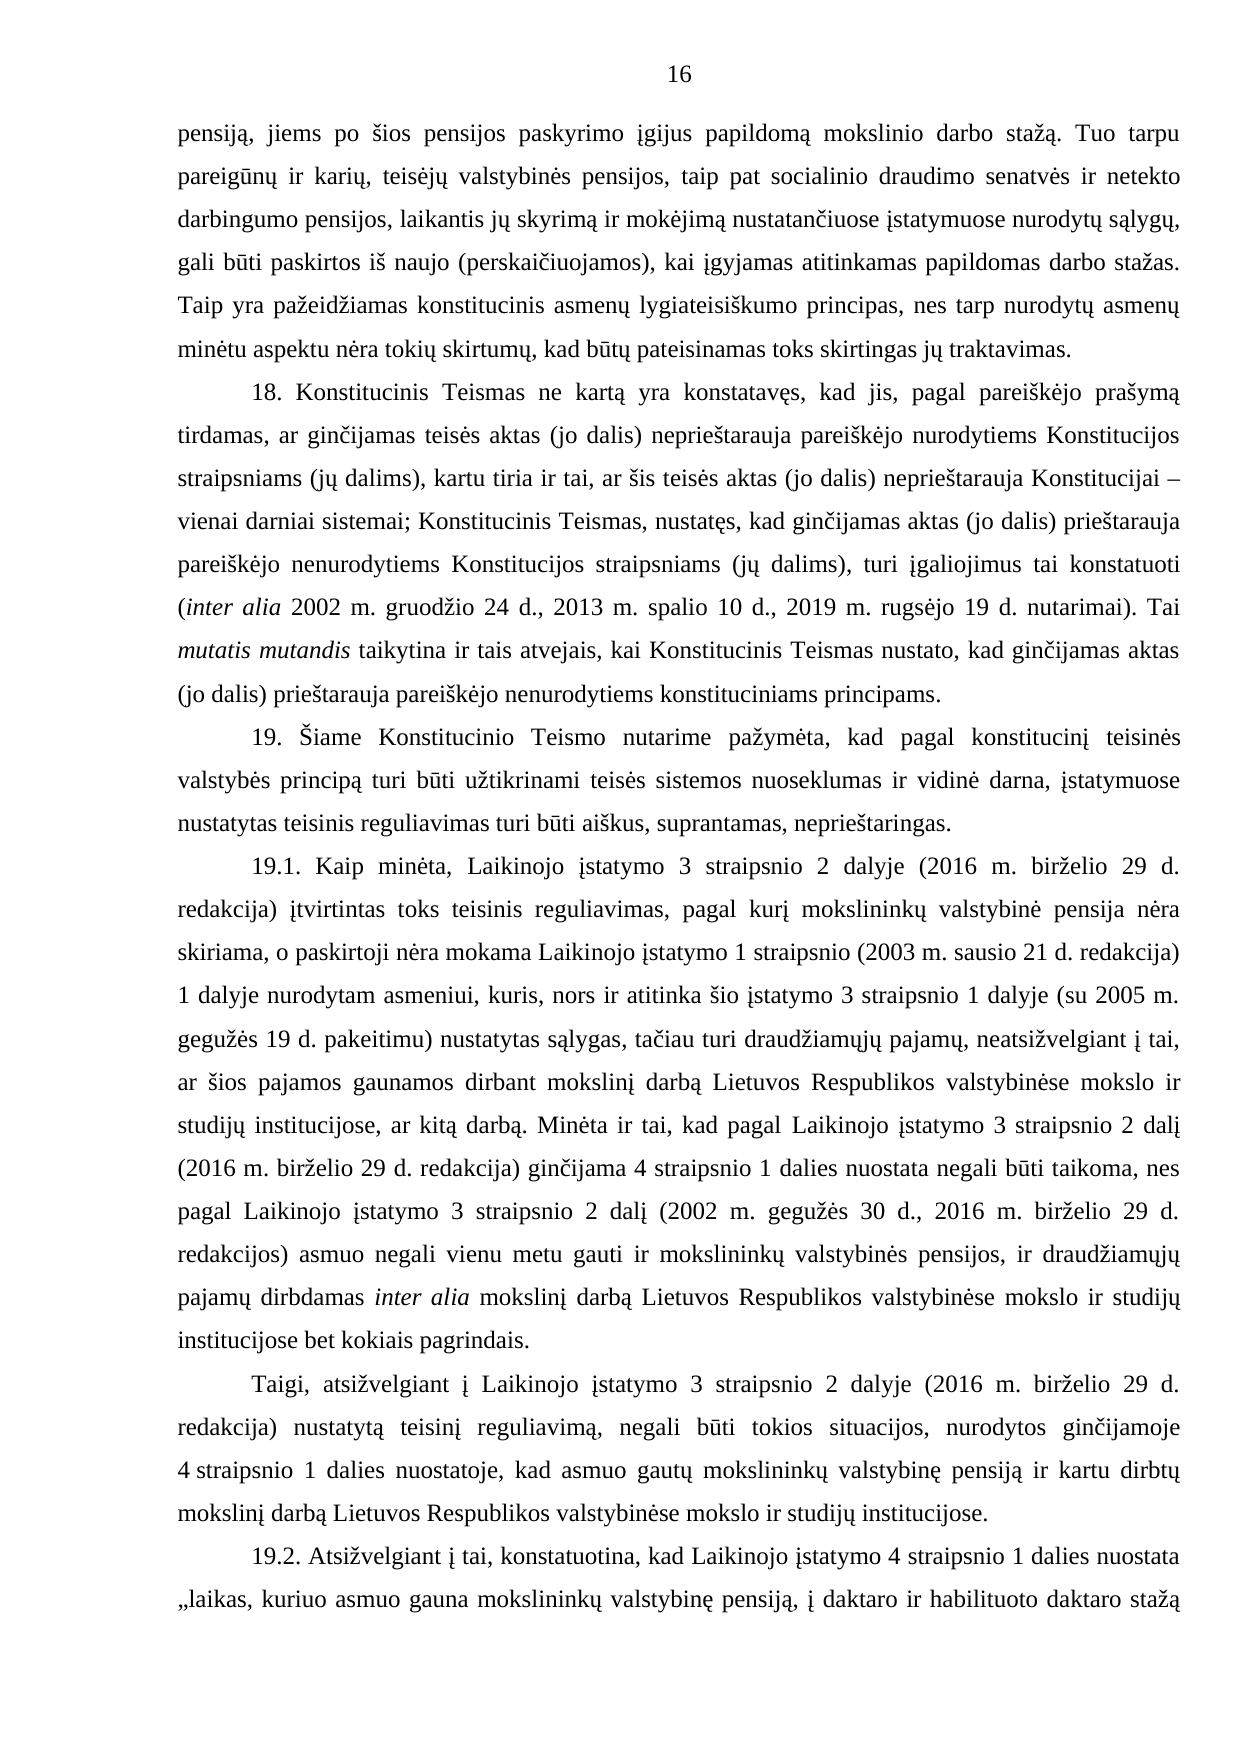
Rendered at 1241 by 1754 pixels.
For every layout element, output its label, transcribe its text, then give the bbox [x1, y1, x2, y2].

text pensiją, jiems po šios pensijos paskyrimo įgijus papildomą mokslinio darbo stažą. Tuo tarpu pareigūnų ir karių, teisėjų valstybinės pensijos, taip pat socialinio draudimo senatvės ir netekto darbingumo pensijos, laikantis jų skyrimą ir mokėjimą nustatančiuose įstatymuose nurodytų sąlygų, gali būti paskirtos iš naujo (perskaičiuojamos), kai įgyjamas atitinkamas papildomas darbo stažas. Taip yra pažeidžiamas konstitucinis asmenų lygiateisiškumo principas, nes tarp nurodytų asmenų minėtu aspektu nėra tokių skirtumų, kad būtų pateisinamas toks skirtingas jų traktavimas. [177, 118, 1181, 362]
text 19.2. Atsižvelgiant į tai, konstatuotina, kad Laikinojo įstatymo 4 straipsnio 1 dalies nuostata „laikas, kuriuo asmuo gauna mokslininkų valstybinę pensiją, į daktaro ir habilituoto daktaro stažą [177, 1541, 1181, 1613]
text 19.1. Kaip minėta, Laikinojo įstatymo 3 straipsnio 2 dalyje (2016 m. birželio 29 d. redakcija) įtvirtintas toks teisinis reguliavimas, pagal kurį mokslininkų valstybinė pensija nėra skiriama, o paskirtoji nėra mokama Laikinojo įstatymo 1 straipsnio (2003 m. sausio 21 d. redakcija) 1 dalyje nurodytam asmeniui, kuris, nors ir atitinka šio įstatymo 3 straipsnio 1 dalyje (su 2005 m. gegužės 19 d. pakeitimu) nustatytas sąlygas, tačiau turi draudžiamųjų pajamų, neatsižvelgiant į tai, ar šios pajamos gaunamos dirbant mokslinį darbą Lietuvos Respublikos valstybinėse mokslo ir studijų institucijose, ar kitą darbą. Minėta ir tai, kad pagal Laikinojo įstatymo 3 straipsnio 2 dalį (2016 m. birželio 29 d. redakcija) ginčijama 4 straipsnio 1 dalies nuostata negali būti taikoma, nes pagal Laikinojo įstatymo 3 straipsnio 2 dalį (2002 m. gegužės 30 d., 2016 m. birželio 29 d. redakcijos) asmuo negali vienu metu gauti ir mokslininkų valstybinės pensijos, ir draudžiamųjų pajamų dirbdamas inter alia mokslinį darbą Lietuvos Respublikos valstybinėse mokslo ir studijų institucijose bet kokiais pagrindais. [177, 851, 1181, 1354]
text 18. Konstitucinis Teismas ne kartą yra konstatavęs, kad jis, pagal pareiškėjo prašymą tirdamas, ar ginčijamas teisės aktas (jo dalis) neprieštarauja pareiškėjo nurodytiems Konstitucijos straipsniams (jų dalims), kartu tiria ir tai, ar šis teisės aktas (jo dalis) neprieštarauja Konstitucijai – vienai darniai sistemai; Konstitucinis Teismas, nustatęs, kad ginčijamas aktas (jo dalis) prieštarauja pareiškėjo nenurodytiems Konstitucijos straipsniams (jų dalims), turi įgaliojimus tai konstatuoti (inter alia 2002 m. gruodžio 24 d., 2013 m. spalio 10 d., 2019 m. rugsėjo 19 d. nutarimai). Tai mutatis mutandis taikytina ir tais atvejais, kai Konstitucinis Teismas nustato, kad ginčijamas aktas (jo dalis) prieštarauja pareiškėjo nenurodytiems konstituciniams principams. [177, 377, 1181, 707]
text 19. Šiame Konstitucinio Teismo nutarime pažymėta, kad pagal konstitucinį teisinės valstybės principą turi būti užtikrinami teisės sistemos nuoseklumas ir vidinė darna, įstatymuose nustatytas teisinis reguliavimas turi būti aiškus, suprantamas, neprieštaringas. [177, 722, 1181, 837]
text Taigi, atsižvelgiant į Laikinojo įstatymo 3 straipsnio 2 dalyje (2016 m. birželio 29 d. redakcija) nustatytą teisinį reguliavimą, negali būti tokios situacijos, nurodytos ginčijamoje 4 straipsnio 1 dalies nuostatoje, kad asmuo gautų mokslininkų valstybinę pensiją ir kartu dirbtų mokslinį darbą Lietuvos Respublikos valstybinėse mokslo ir studijų institucijose. [177, 1369, 1181, 1527]
